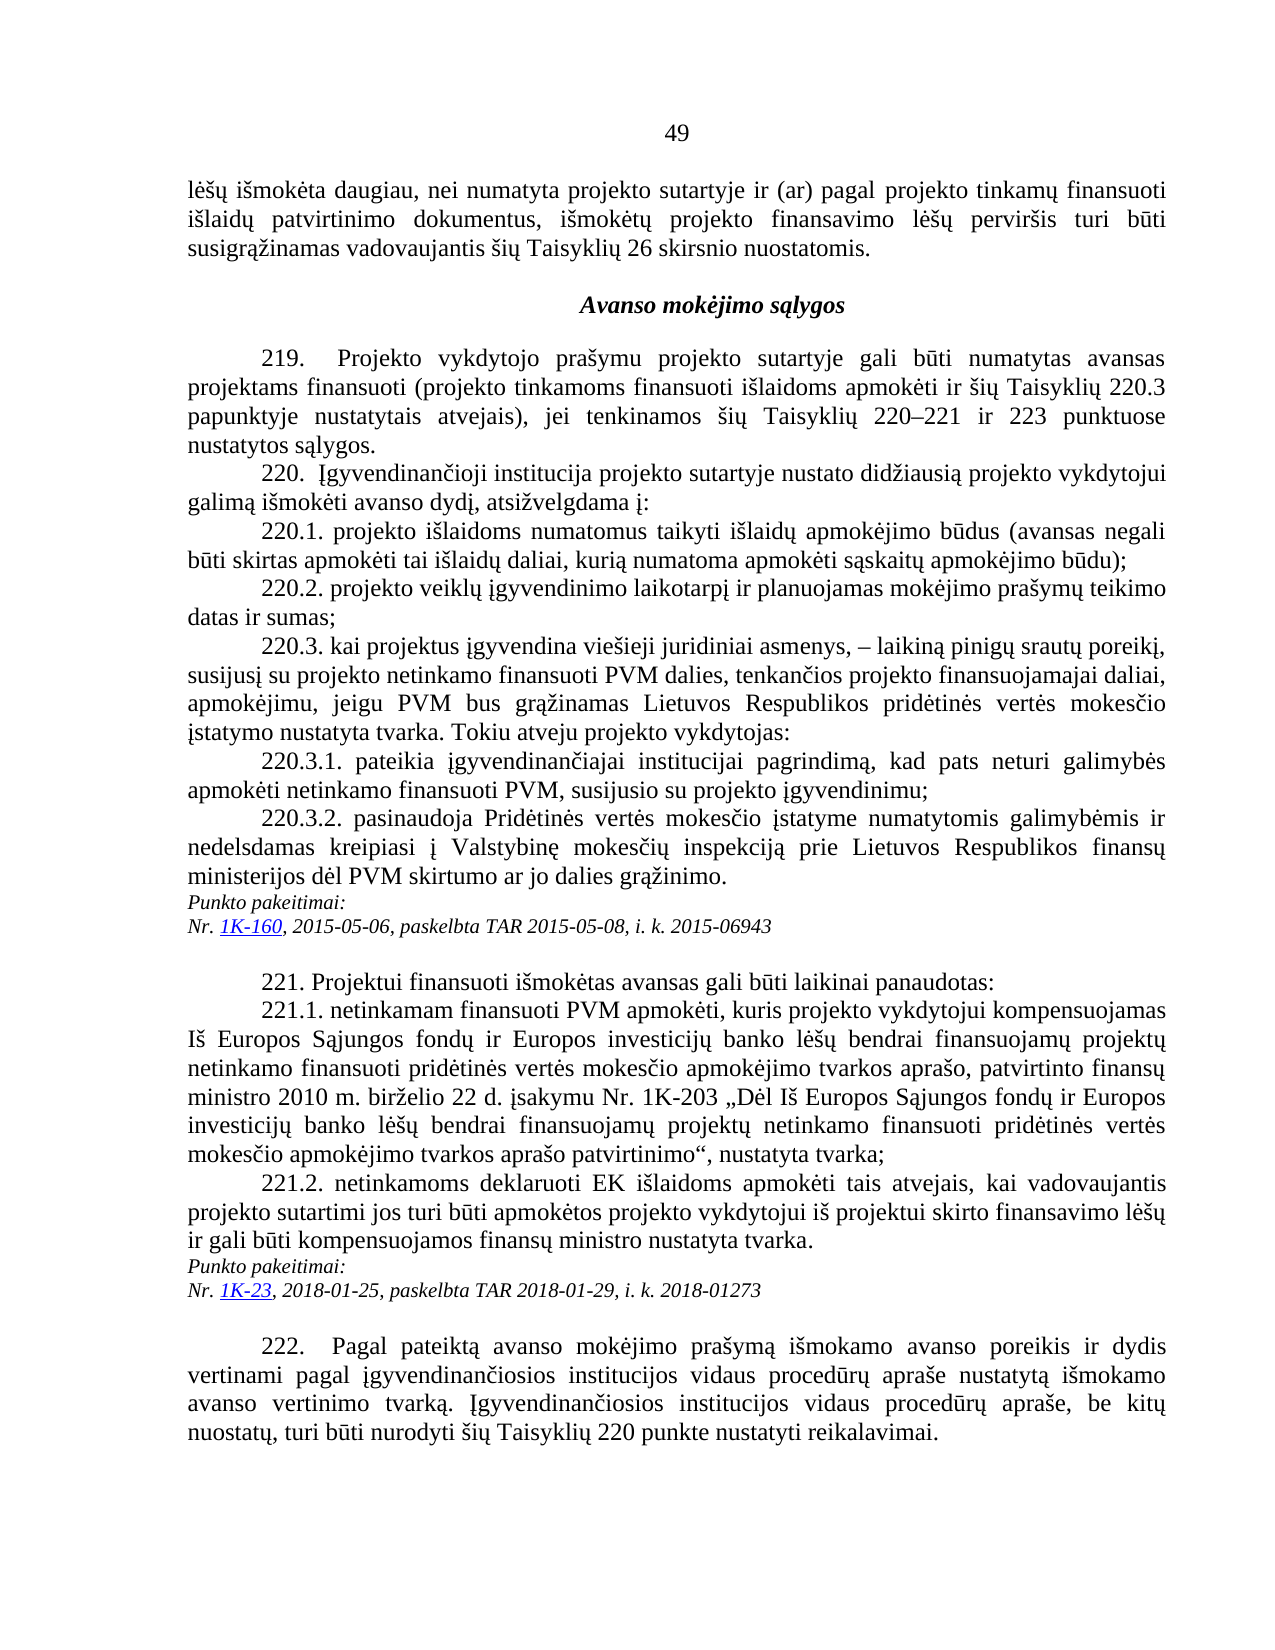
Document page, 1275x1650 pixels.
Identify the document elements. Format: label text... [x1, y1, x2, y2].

text 220. Įgyvendinančioji institucija projekto sutartyje nustato didžiausią projekto vykdytojui galimą išmokėti avanso dydį, atsižvelgdama į: [187, 458, 1167, 516]
text lėšų išmokėta daugiau, nei numatyta projekto sutartyje ir (ar) pagal projekto tinkamų finansuoti išlaidų patvirtinimo dokumentus, išmokėtų projekto finansavimo lėšų perviršis turi būti susigrąžinamas vadovaujantis šių Taisyklių 26 skirsnio nuostatomis. [187, 176, 1167, 262]
text Nr. 1K-160, 2015-05-06, paskelbta TAR 2015-05-08, i. k. 2015-06943 [187, 914, 1167, 938]
text Punkto pakeitimai: [187, 1254, 1167, 1278]
text Nr. 1K-23, 2018-01-25, paskelbta TAR 2018-01-29, i. k. 2018-01273 [187, 1278, 1167, 1302]
text 220.3. kai projektus įgyvendina viešieji juridiniai asmenys, – laikiną pinigų srautų poreikį, susijusį su projekto netinkamo finansuoti PVM dalies, tenkančios projekto finansuojamajai daliai, apmokėjimu, jeigu PVM bus grąžinamas Lietuvos Respublikos pridėtinės vertės mokesčio įstatymo nustatyta tvarka. Tokiu atveju projekto vykdytojas: [187, 631, 1167, 746]
text 221. Projektui finansuoti išmokėtas avansas gali būti laikinai panaudotas: [187, 967, 1167, 995]
text 222. Pagal pateiktą avanso mokėjimo prašymą išmokamo avanso poreikis ir dydis vertinami pagal įgyvendinančiosios institucijos vidaus procedūrų apraše nustatytą išmokamo avanso vertinimo tvarką. Įgyvendinančiosios institucijos vidaus procedūrų apraše, be kitų nuostatų, turi būti nurodyti šių Taisyklių 220 punkte nustatyti reikalavimai. [187, 1331, 1167, 1446]
subtitle Avanso mokėjimo sąlygos [261, 291, 1167, 319]
text 220.2. projekto veiklų įgyvendinimo laikotarpį ir planuojamas mokėjimo prašymų teikimo datas ir sumas; [187, 573, 1167, 631]
text 220.3.1. pateikia įgyvendinančiajai institucijai pagrindimą, kad pats neturi galimybės apmokėti netinkamo finansuoti PVM, susijusio su projekto įgyvendinimu; [187, 746, 1167, 803]
text 221.2. netinkamoms deklaruoti EK išlaidoms apmokėti tais atvejais, kai vadovaujantis projekto sutartimi jos turi būti apmokėtos projekto vykdytojui iš projektui skirto finansavimo lėšų ir gali būti kompensuojamos finansų ministro nustatyta tvarka. [187, 1168, 1167, 1254]
text 219. Projekto vykdytojo prašymu projekto sutartyje gali būti numatytas avansas projektams finansuoti (projekto tinkamoms finansuoti išlaidoms apmokėti ir šių Taisyklių 220.3 papunktyje nustatytais atvejais), jei tenkinamos šių Taisyklių 220–221 ir 223 punktuose nustatytos sąlygos. [187, 343, 1167, 458]
text 220.1. projekto išlaidoms numatomus taikyti išlaidų apmokėjimo būdus (avansas negali būti skirtas apmokėti tai išlaidų daliai, kurią numatoma apmokėti sąskaitų apmokėjimo būdu); [187, 516, 1167, 573]
text 221.1. netinkamam finansuoti PVM apmokėti, kuris projekto vykdytojui kompensuojamas Iš Europos Sąjungos fondų ir Europos investicijų banko lėšų bendrai finansuojamų projektų netinkamo finansuoti pridėtinės vertės mokesčio apmokėjimo tvarkos aprašo, patvirtinto finansų ministro 2010 m. birželio 22 d. įsakymu Nr. 1K-203 „Dėl Iš Europos Sąjungos fondų ir Europos investicijų banko lėšų bendrai finansuojamų projektų netinkamo finansuoti pridėtinės vertės mokesčio apmokėjimo tvarkos aprašo patvirtinimo“, nustatyta tvarka; [187, 995, 1167, 1168]
text Punkto pakeitimai: [187, 890, 1167, 914]
text 220.3.2. pasinaudoja Pridėtinės vertės mokesčio įstatyme numatytomis galimybėmis ir nedelsdamas kreipiasi į Valstybinę mokesčių inspekciją prie Lietuvos Respublikos finansų ministerijos dėl PVM skirtumo ar jo dalies grąžinimo. [187, 803, 1167, 890]
